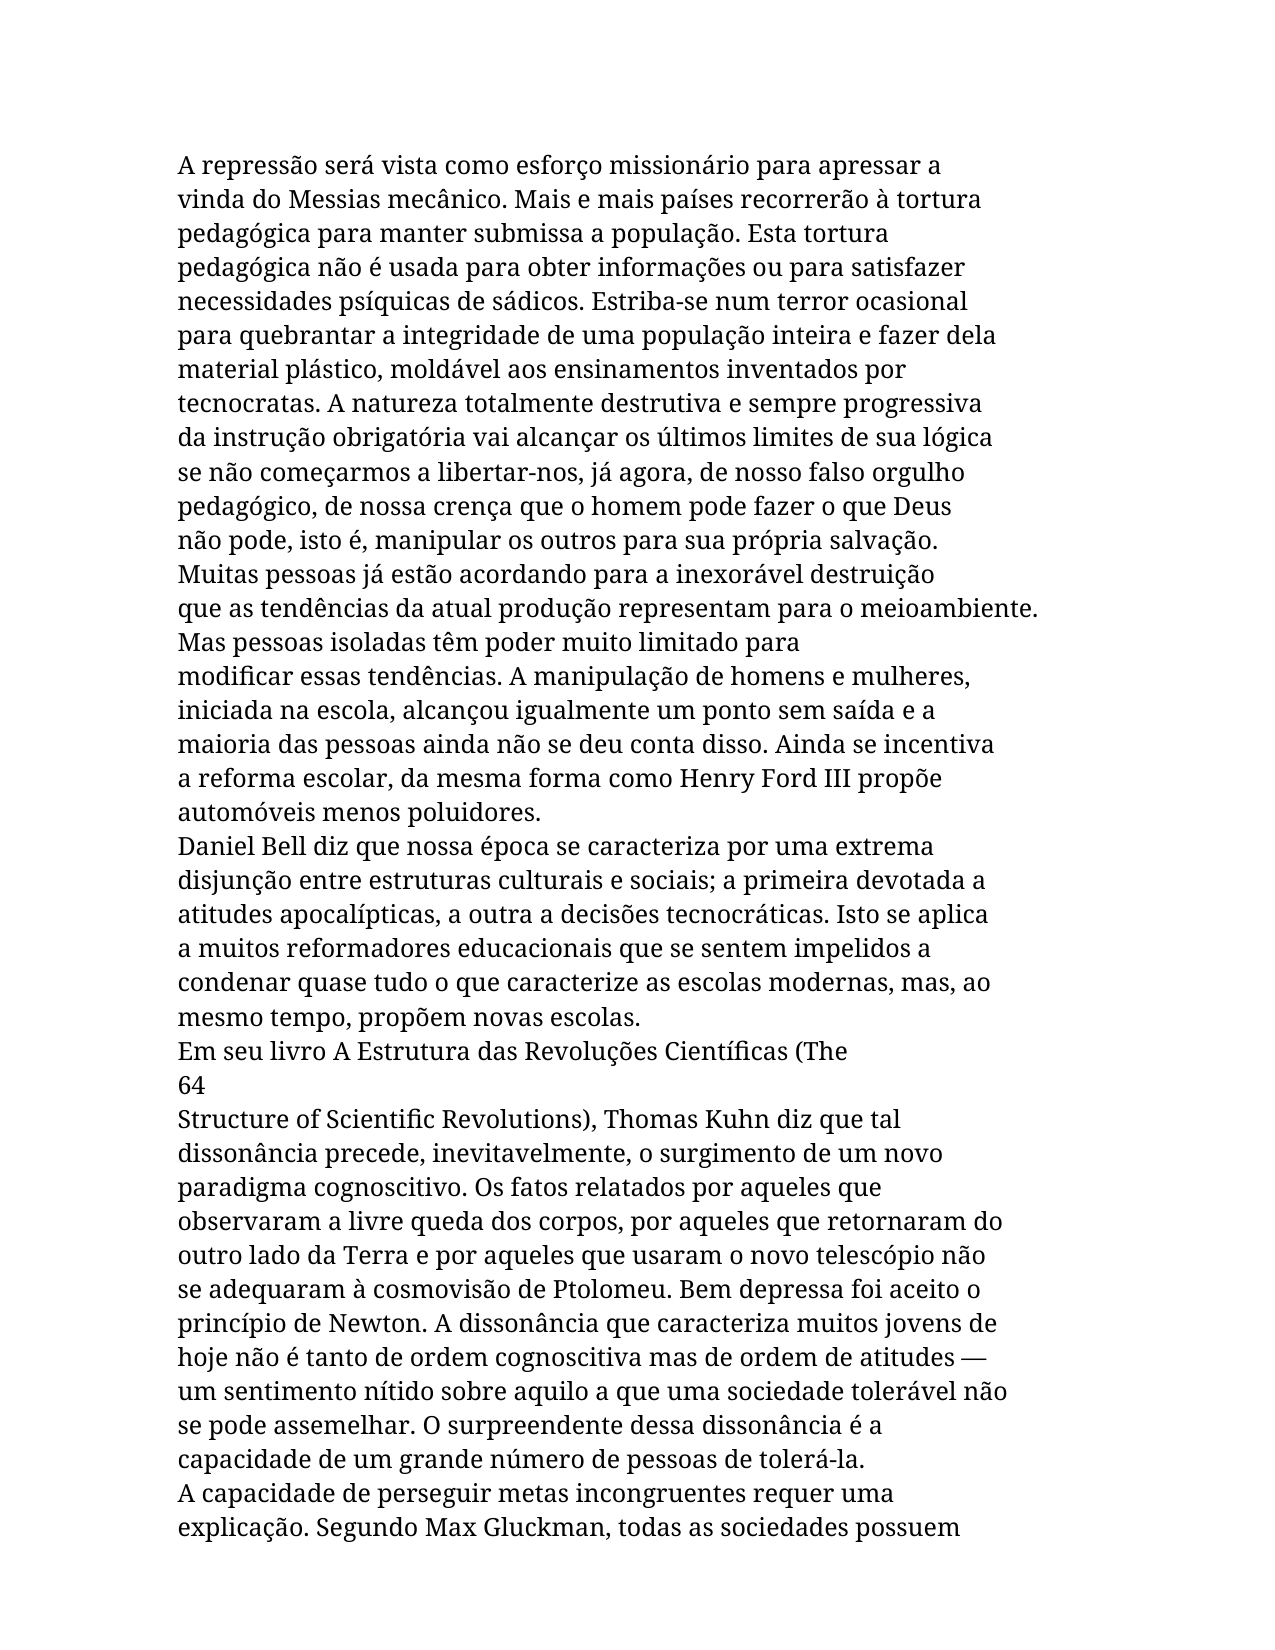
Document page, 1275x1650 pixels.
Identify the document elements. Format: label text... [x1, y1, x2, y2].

text Daniel Bell diz que nossa época se caracteriza por uma extrema [177, 829, 1098, 863]
text pedagógica para manter submissa a população. Esta tortura [177, 216, 1098, 250]
text pedagógico, de nossa crença que o homem pode fazer o que Deus [177, 488, 1098, 522]
text maioria das pessoas ainda não se deu conta disso. Ainda se incentiva [177, 727, 1098, 761]
text atitudes apocalípticas, a outra a decisões tecnocráticas. Isto se aplica [177, 897, 1098, 931]
text a reforma escolar, da mesma forma como Henry Ford III propõe [177, 761, 1098, 795]
text disjunção entre estruturas culturais e sociais; a primeira devotada a [177, 863, 1098, 897]
text dissonância precede, inevitavelmente, o surgimento de um novo [177, 1135, 1098, 1169]
text observaram a livre queda dos corpos, por aqueles que retornaram do [177, 1203, 1098, 1238]
text capacidade de um grande número de pessoas de tolerá-la. [177, 1442, 1098, 1476]
text hoje não é tanto de ordem cognoscitiva mas de ordem de atitudes — [177, 1340, 1098, 1374]
text Mas pessoas isoladas têm poder muito limitado para [177, 624, 1098, 658]
text material plástico, moldável aos ensinamentos inventados por [177, 352, 1098, 386]
text condenar quase tudo o que caracterize as escolas modernas, mas, ao [177, 965, 1098, 999]
text que as tendências da atual produção representam para o meioambiente. [177, 590, 1098, 624]
text não pode, isto é, manipular os outros para sua própria salvação. [177, 522, 1098, 556]
text se pode assemelhar. O surpreendente dessa dissonância é a [177, 1408, 1098, 1442]
text automóveis menos poluidores. [177, 795, 1098, 829]
text paradigma cognoscitivo. Os fatos relatados por aqueles que [177, 1169, 1098, 1203]
text explicação. Segundo Max Gluckman, todas as sociedades possuem [177, 1510, 1098, 1544]
text se não começarmos a libertar-nos, já agora, de nosso falso orgulho [177, 454, 1098, 488]
text iniciada na escola, alcançou igualmente um ponto sem saída e a [177, 693, 1098, 727]
text a muitos reformadores educacionais que se sentem impelidos a [177, 931, 1098, 965]
text tecnocratas. A natureza totalmente destrutiva e sempre progressiva [177, 386, 1098, 420]
text Muitas pessoas já estão acordando para a inexorável destruição [177, 556, 1098, 590]
text vinda do Messias mecânico. Mais e mais países recorrerão à tortura [177, 182, 1098, 216]
text outro lado da Terra e por aqueles que usaram o novo telescópio não [177, 1238, 1098, 1272]
text modificar essas tendências. A manipulação de homens e mulheres, [177, 658, 1098, 693]
text Em seu livro A Estrutura das Revoluções Científicas (The [177, 1033, 1098, 1067]
text para quebrantar a integridade de uma população inteira e fazer dela [177, 318, 1098, 352]
text um sentimento nítido sobre aquilo a que uma sociedade tolerável não [177, 1374, 1098, 1408]
text A capacidade de perseguir metas incongruentes requer uma [177, 1476, 1098, 1510]
text da instrução obrigatória vai alcançar os últimos limites de sua lógica [177, 420, 1098, 454]
text Structure of Scientific Revolutions), Thomas Kuhn diz que tal [177, 1101, 1098, 1135]
text A repressão será vista como esforço missionário para apressar a [177, 148, 1098, 182]
text princípio de Newton. A dissonância que caracteriza muitos jovens de [177, 1306, 1098, 1340]
text 64 [177, 1067, 1098, 1101]
text pedagógica não é usada para obter informações ou para satisfazer [177, 250, 1098, 284]
text necessidades psíquicas de sádicos. Estriba-se num terror ocasional [177, 284, 1098, 318]
text mesmo tempo, propõem novas escolas. [177, 999, 1098, 1033]
text se adequaram à cosmovisão de Ptolomeu. Bem depressa foi aceito o [177, 1272, 1098, 1306]
